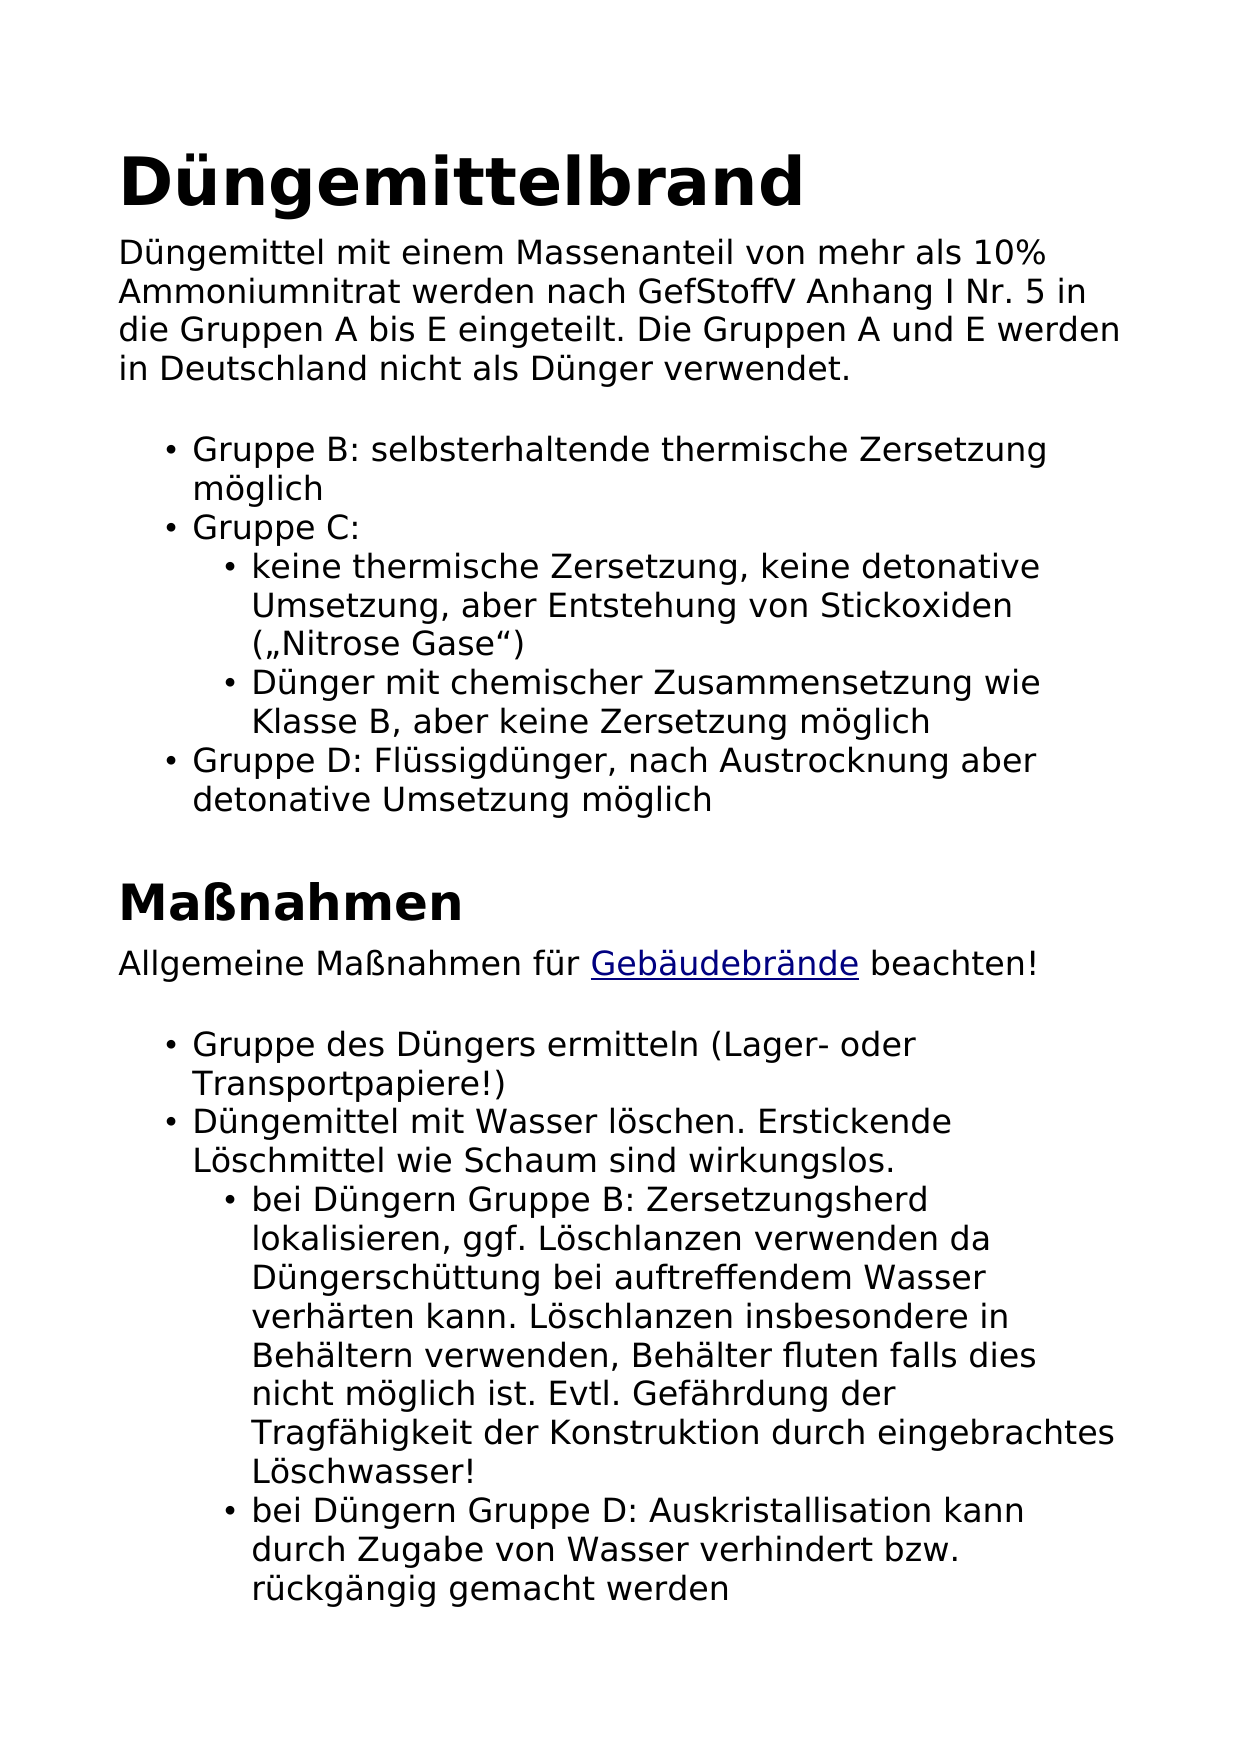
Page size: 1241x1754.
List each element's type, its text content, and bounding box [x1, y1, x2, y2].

list bei Düngern Gruppe B: Zersetzungsherd lokalisieren, ggf. Löschlanzen verwenden da Düngerschüttung bei auftreffendem Wasser verhärten kann. Löschlanzen insbesondere in Behältern verwenden, Behälter fluten falls dies nicht möglich ist. Evtl. Gefährdung der Tragfähigkeit der Konstruktion durch eingebrachtes Löschwasser! [236, 1181, 1122, 1491]
list Düngemittel mit Wasser löschen. Erstickende Löschmittel wie Schaum sind wirkungslos. [177, 1103, 1122, 1181]
list Dünger mit chemischer Zusammensetzung wie Klasse B, aber keine Zersetzung möglich [236, 664, 1122, 741]
list Gruppe des Düngers ermitteln (Lager- oder Transportpapiere!) [177, 1025, 1122, 1103]
list Gruppe B: selbsterhaltende thermische Zersetzung möglich [177, 431, 1122, 508]
list keine thermische Zersetzung, keine detonative Umsetzung, aber Entstehung von Stickoxiden („Nitrose Gase“) [236, 547, 1122, 664]
text Allgemeine Maßnahmen für Gebäudebrände beachten! [118, 944, 1122, 983]
list Gruppe C: [177, 508, 1122, 547]
subtitle Maßnahmen [118, 874, 1122, 932]
text Düngemittel mit einem Massenanteil von mehr als 10% Ammoniumnitrat werden nach GefStoffV Anhang I Nr. 5 in die Gruppen A bis E eingeteilt. Die Gruppen A und E werden in Deutschland nicht als Dünger verwendet. [118, 233, 1122, 389]
list Gruppe D: Flüssigdünger, nach Austrocknung aber detonative Umsetzung möglich [177, 741, 1122, 819]
list bei Düngern Gruppe D: Auskristallisation kann durch Zugabe von Wasser verhindert bzw. rückgängig gemacht werden [236, 1491, 1122, 1608]
subtitle Düngemittelbrand [118, 143, 1122, 221]
